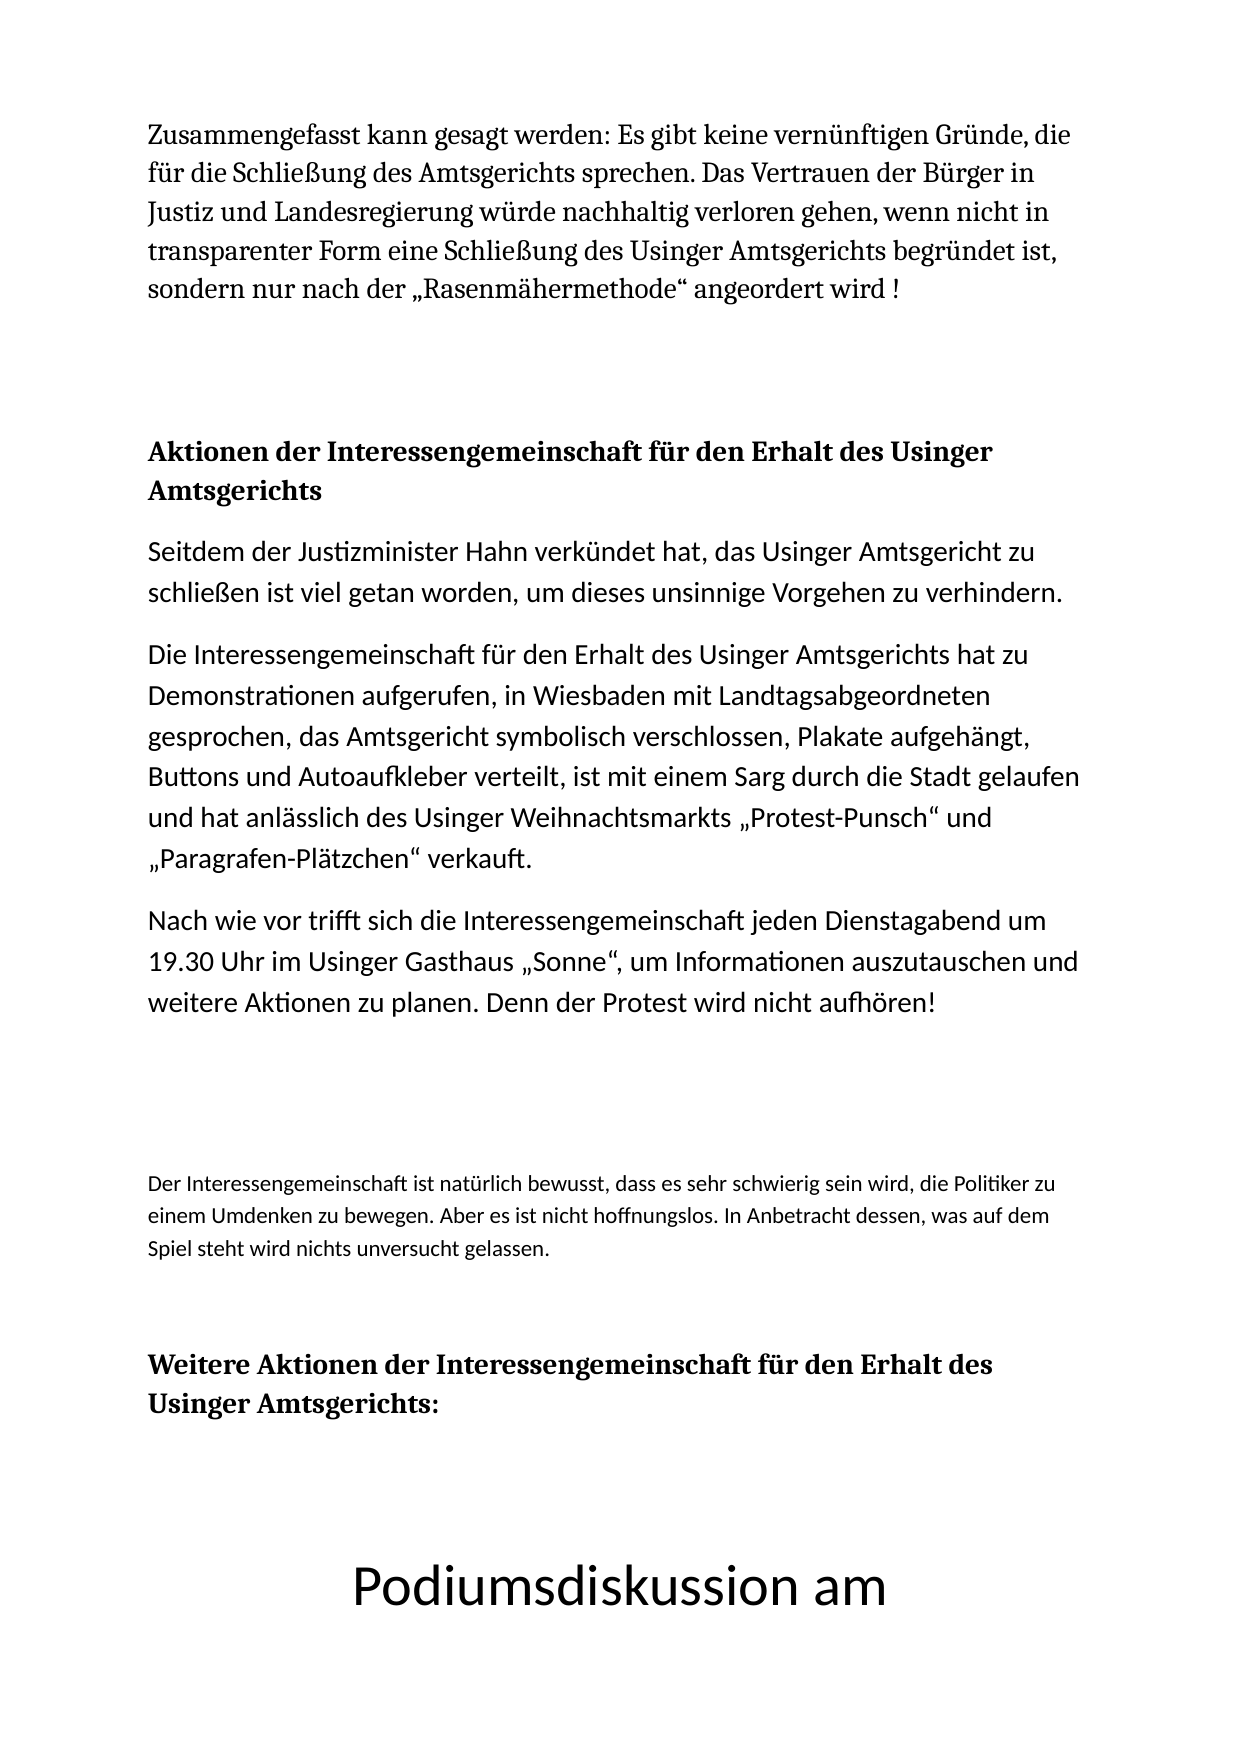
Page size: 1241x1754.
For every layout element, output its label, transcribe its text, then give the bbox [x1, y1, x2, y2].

text Weitere Aktionen der Interessengemeinschaft für den Erhalt des Usinger Amtsgerichts: [148, 1348, 1093, 1421]
text Die Interessengemeinschaft für den Erhalt des Usinger Amtsgerichts hat zu Demonstrationen aufgerufen, in Wiesbaden mit Landtagsabgeordneten gesprochen, das Amtsgericht symbolisch verschlossen, Plakate aufgehängt, Buttons und Autoaufkleber verteilt, ist mit einem Sarg durch die Stadt gelaufen und hat anlässlich des Usinger Weihnachtsmarkts „Protest-Punsch“ und „Paragrafen-Plätzchen“ verkauft. [148, 636, 1093, 876]
text Podiumsdiskussion am [148, 1549, 1093, 1620]
text Seitdem der Justizminister Hahn verkündet hat, das Usinger Amtsgericht zu schließen ist viel getan worden, um dieses unsinnige Vorgehen zu verhindern. [148, 533, 1093, 609]
text Nach wie vor trifft sich die Interessengemeinschaft jeden Dienstagabend um 19.30 Uhr im Usinger Gasthaus „Sonne“, um Informationen auszutauschen und weitere Aktionen zu planen. Denn der Protest wird nicht aufhören! [148, 902, 1093, 1020]
text Zusammengefasst kann gesagt werden: Es gibt keine vernünftigen Gründe, die für die Schließung des Amtsgerichts sprechen. Das Vertrauen der Bürger in Justiz und Landesregierung würde nachhaltig verloren gehen, wenn nicht in transparenter Form eine Schließung des Usinger Amtsgerichts begründet ist, sondern nur nach der „Rasenmähermethode“ angeordert wird ! [148, 118, 1093, 306]
text Der Interessengemeinschaft ist natürlich bewusst, dass es sehr schwierig sein wird, die Politiker zu einem Umdenken zu bewegen. Aber es ist nicht hoffnungslos. In Anbetracht dessen, was auf dem Spiel steht wird nichts unversucht gelassen. [148, 1169, 1093, 1262]
text Aktionen der Interessengemeinschaft für den Erhalt des Usinger Amtsgerichts [148, 435, 1093, 507]
